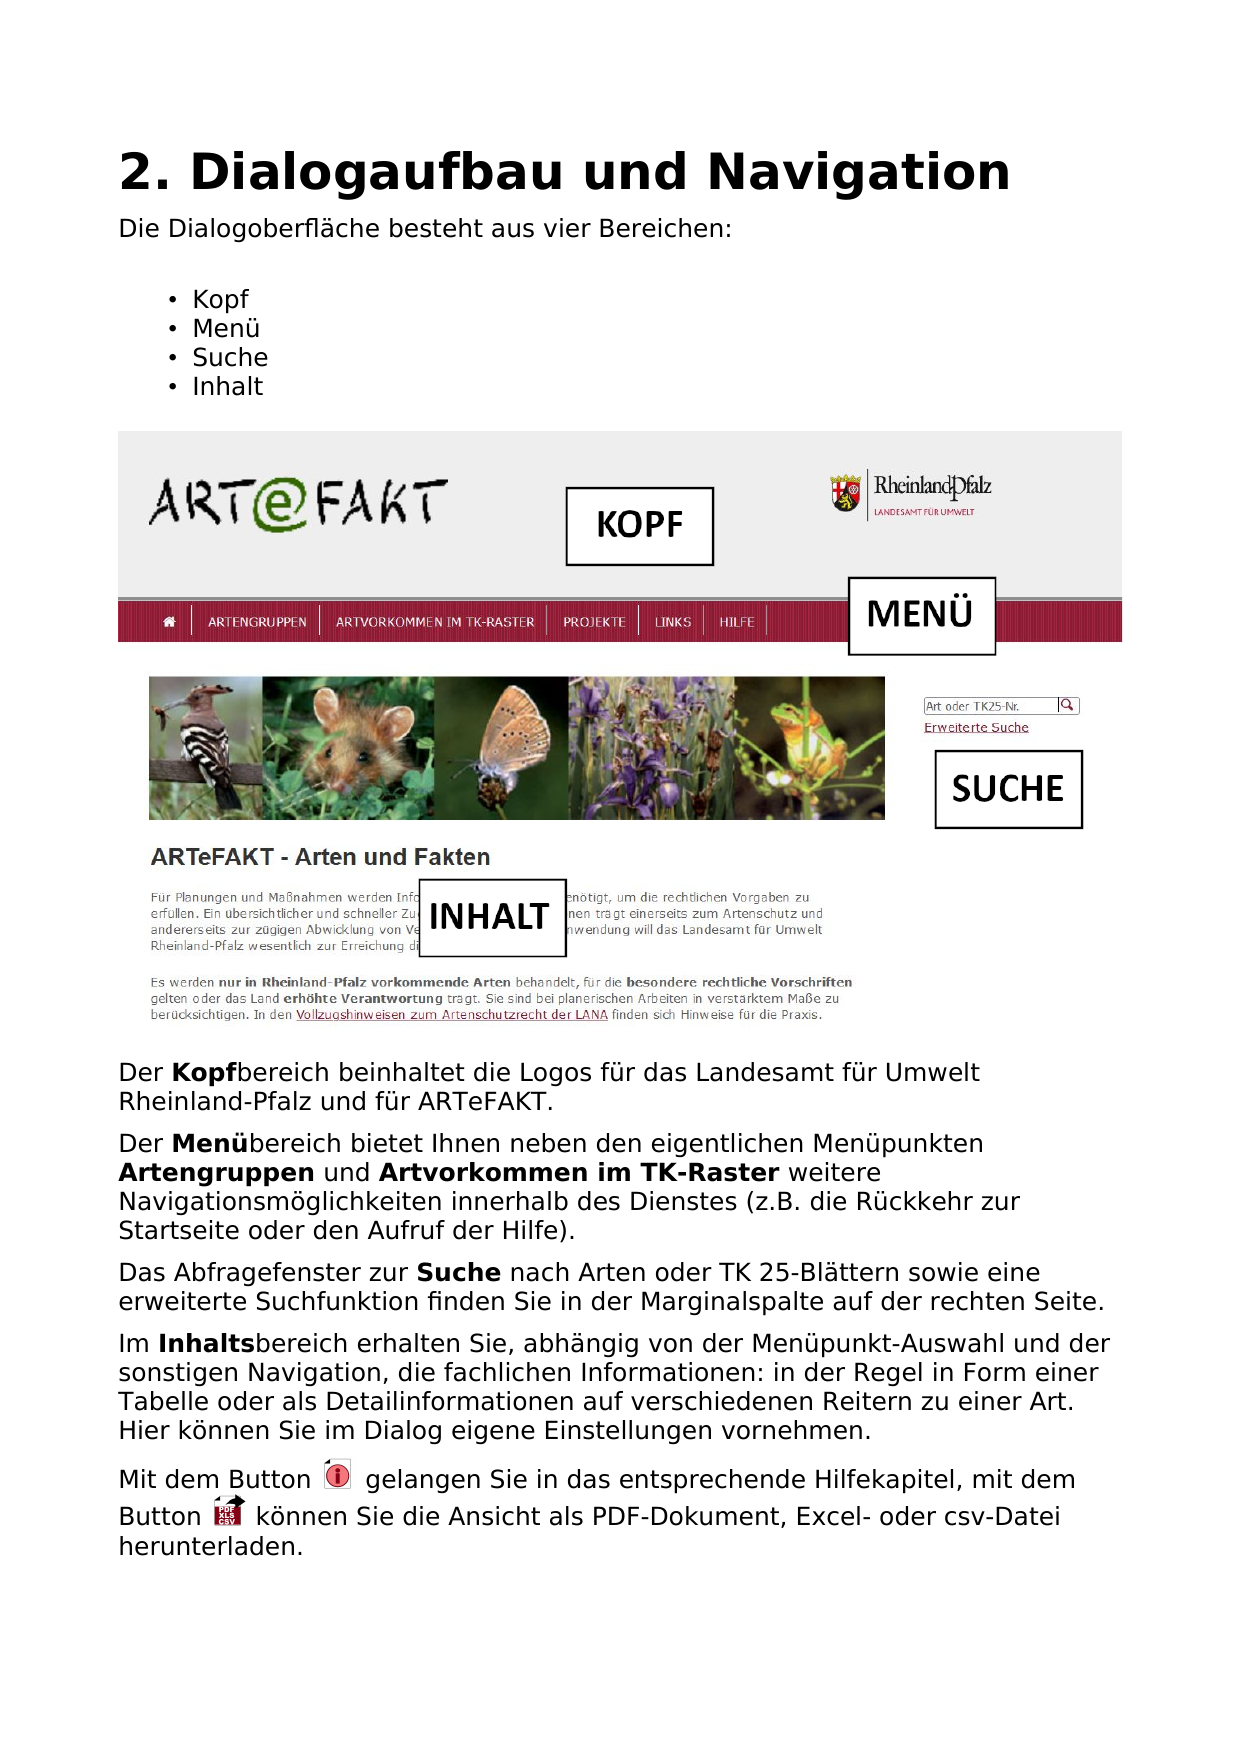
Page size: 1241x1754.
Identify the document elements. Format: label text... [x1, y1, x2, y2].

text Das Abfragefenster zur Suche nach Arten oder TK 25-Blättern sowie eine erweiterte Suchfunktion finden Sie in der Marginalspalte auf der rechten Seite. [118, 1258, 1122, 1316]
list Suche [177, 343, 1122, 372]
text Der Menübereich bietet Ihnen neben den eigentlichen Menüpunkten Artengruppen und Artvorkommen im TK-Raster weitere Navigationsmöglichkeiten innerhalb des Dienstes (z.B. die Rückkehr zur Startseite oder den Aufruf der Hilfe). [118, 1129, 1122, 1245]
text Im Inhaltsbereich erhalten Sie, abhängig von der Menüpunkt-Auswahl und der sonstigen Navigation, die fachlichen Informationen: in der Regel in Form einer Tabelle oder als Detailinformationen auf verschiedenen Reitern zu einer Art. Hier können Sie im Dialog eigene Einstellungen vornehmen. [118, 1329, 1122, 1445]
list Inhalt [177, 372, 1122, 402]
list Menü [177, 314, 1122, 343]
text Der Kopfbereich beinhaltet die Logos für das Landesamt für Umwelt Rheinland-Pfalz und für ARTeFAKT. [118, 1058, 1122, 1116]
list Kopf [177, 285, 1122, 314]
picture [319, 1457, 358, 1489]
text Die Dialogoberfläche besteht aus vier Bereichen: [118, 214, 1122, 243]
text Mit dem Button gelangen Sie in das entsprechende Hilfekapitel, mit dem Button können Sie die Ansicht als PDF-Dokument, Excel- oder csv-Datei herunterladen. [118, 1458, 1122, 1561]
picture [209, 1494, 248, 1526]
picture [118, 431, 1123, 1046]
subtitle 2. Dialogaufbau und Navigation [118, 143, 1122, 201]
